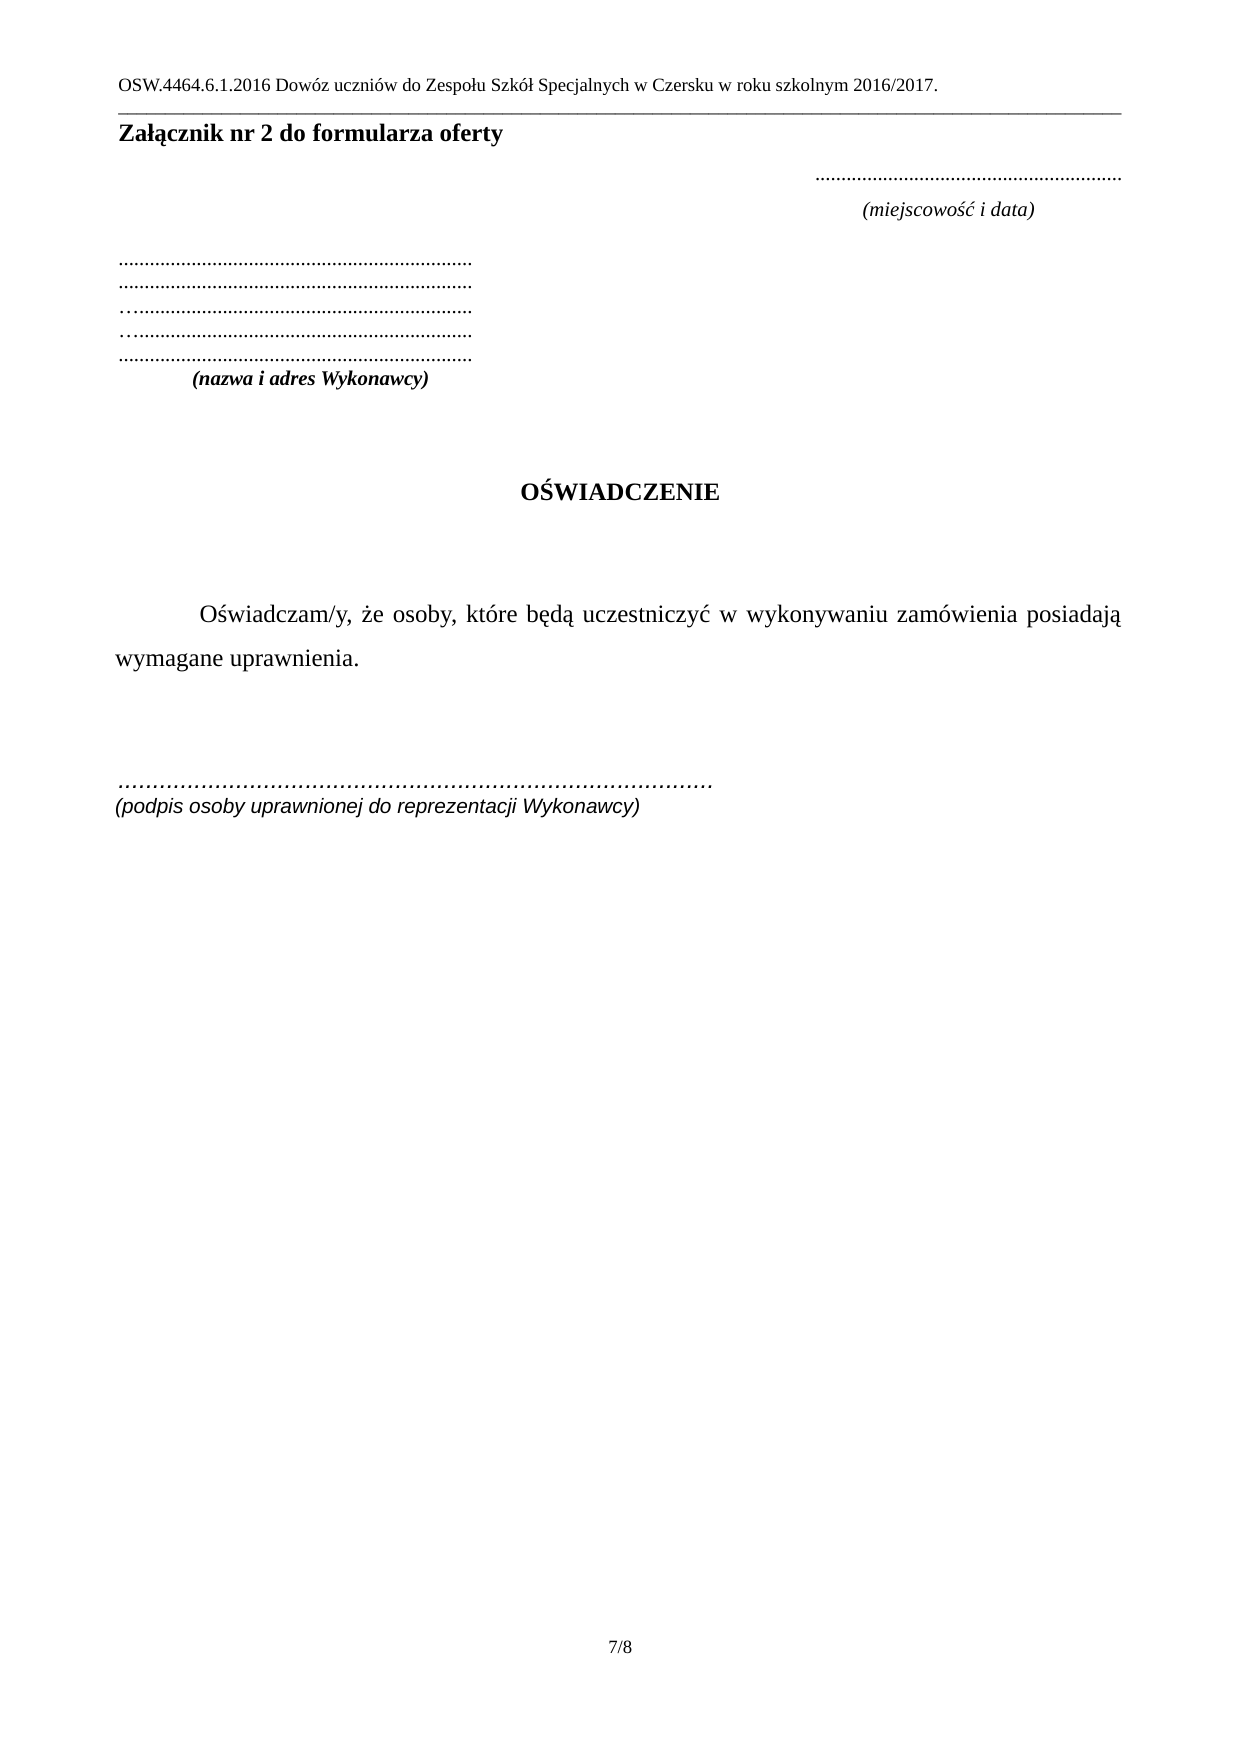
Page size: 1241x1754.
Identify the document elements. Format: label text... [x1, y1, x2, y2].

text .................................................................... [118, 245, 1240, 269]
text (nazwa i adres Wykonawcy) [118, 366, 1240, 390]
text .................................................................... [118, 342, 1240, 366]
text Oświadczam/y, że osoby, które będą uczestniczyć w wykonywaniu zamówienia posiadają wymagane uprawnienia. [115, 599, 1122, 671]
text OŚWIADCZENIE [118, 477, 1122, 506]
text Załącznik nr 2 do formularza oferty [118, 118, 1122, 147]
text (miejscowość i data) [118, 197, 1130, 221]
text .................................................................... [118, 269, 1240, 293]
text …................................................................ [118, 318, 1240, 342]
text ...................................................................................... (podpis osoby uprawnionej do reprezentacji Wykonawcy) [115, 765, 1122, 817]
text …................................................................ [118, 293, 1240, 318]
text ........................................................... [118, 161, 1122, 185]
